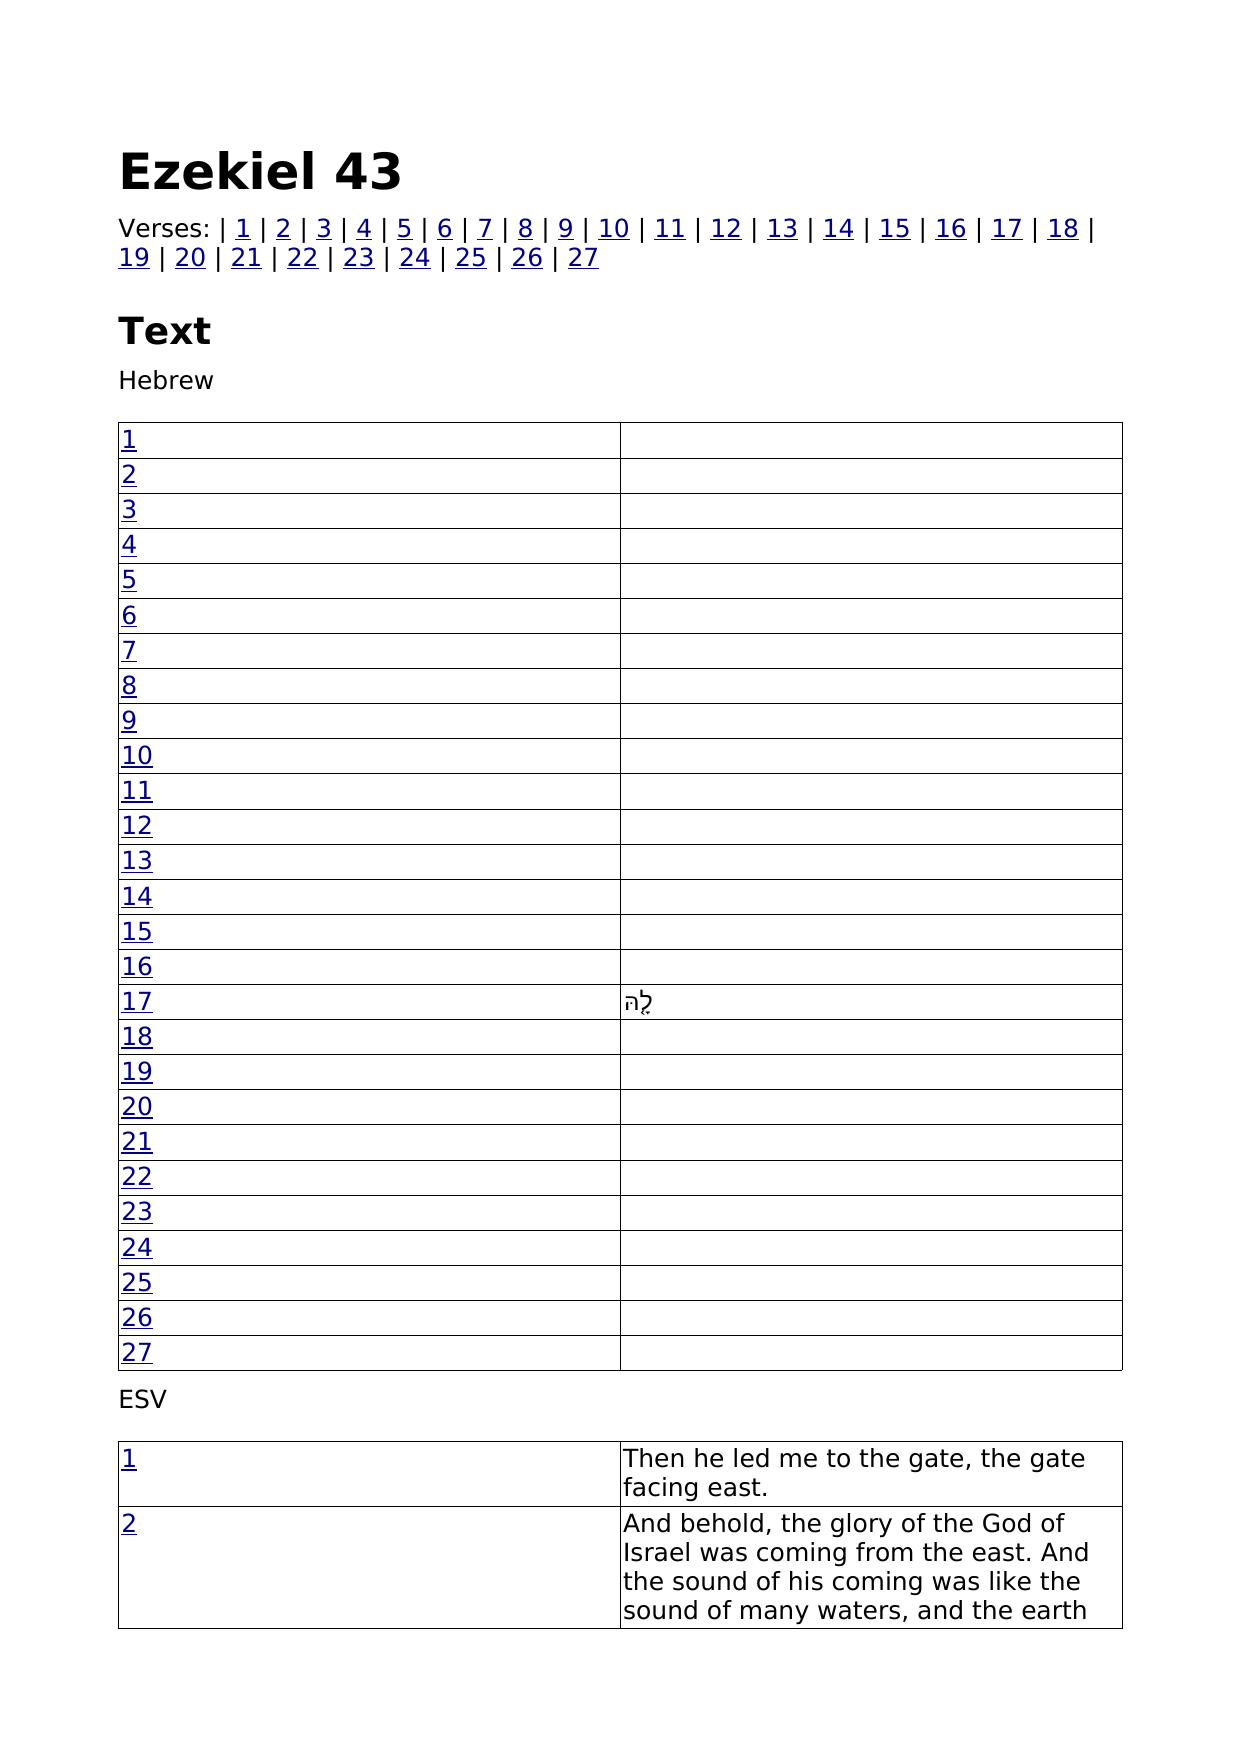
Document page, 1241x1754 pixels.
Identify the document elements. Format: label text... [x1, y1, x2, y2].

text Verses: | 1 | 2 | 3 | 4 | 5 | 6 | 7 | 8 | 9 | 10 | 11 | 12 | 13 | 14 | 15 | 16 | 17 | 18 | 19 | 20 | 21 | 22 | 23 | 24 | 25 | 26 | 27 [118, 214, 1122, 272]
table_cell 16 [119, 950, 620, 984]
table_cell 2 [119, 459, 620, 492]
table_cell 13 [119, 845, 620, 879]
table_cell [621, 810, 1122, 843]
subtitle Ezekiel 43 [118, 143, 1122, 201]
table_cell [621, 1020, 1122, 1054]
text ESV [118, 1385, 1122, 1414]
table_cell 10 [119, 739, 620, 773]
table_cell 23 [119, 1196, 620, 1230]
table_cell 4 [119, 529, 620, 563]
table_cell [621, 950, 1122, 984]
table_cell [621, 1090, 1122, 1124]
table_cell 3 [119, 494, 620, 528]
table_cell [621, 739, 1122, 773]
table_cell [621, 669, 1122, 703]
table_cell [621, 704, 1122, 738]
table_cell [621, 1301, 1122, 1335]
table_cell [621, 459, 1122, 492]
table_cell 24 [119, 1231, 620, 1265]
table_cell [621, 1125, 1122, 1159]
table_cell 15 [119, 915, 620, 949]
table_cell [621, 1196, 1122, 1230]
table_cell And behold, the glory of the God of Israel was coming from the east. And the sound of his coming was like the sound of many waters, and the earth [621, 1507, 1122, 1628]
table_cell [621, 1055, 1122, 1089]
table_cell 20 [119, 1090, 620, 1124]
table_cell [621, 1161, 1122, 1194]
table_header [621, 423, 1122, 457]
table_header 1 [119, 423, 620, 457]
table_cell [621, 845, 1122, 879]
table_cell 17 [119, 985, 620, 1019]
table_cell 5 [119, 564, 620, 598]
table_cell 7 [119, 634, 620, 668]
table_cell [621, 634, 1122, 668]
table_cell [621, 564, 1122, 598]
table_cell 26 [119, 1301, 620, 1335]
table_cell 12 [119, 810, 620, 843]
table_cell [621, 1266, 1122, 1300]
table_cell 25 [119, 1266, 620, 1300]
table_cell [621, 599, 1122, 633]
table_cell 18 [119, 1020, 620, 1054]
table_cell לָ֤הּ [621, 985, 1122, 1019]
table_cell 27 [119, 1336, 620, 1370]
text Hebrew [118, 366, 1122, 395]
table_header 1 [119, 1442, 620, 1506]
table_cell 9 [119, 704, 620, 738]
table_cell [621, 880, 1122, 914]
table_cell 22 [119, 1161, 620, 1194]
table_cell [621, 494, 1122, 528]
table_cell 14 [119, 880, 620, 914]
table_cell [621, 774, 1122, 808]
table_cell [621, 529, 1122, 563]
table_cell [621, 915, 1122, 949]
table_cell 11 [119, 774, 620, 808]
table_cell 8 [119, 669, 620, 703]
table_cell 19 [119, 1055, 620, 1089]
table_cell [621, 1231, 1122, 1265]
table_cell 6 [119, 599, 620, 633]
subtitle Text [118, 310, 1122, 353]
table_cell [621, 1336, 1122, 1370]
table_cell 21 [119, 1125, 620, 1159]
table_cell 2 [119, 1507, 620, 1628]
table_header Then he led me to the gate, the gate facing east. [621, 1442, 1122, 1506]
